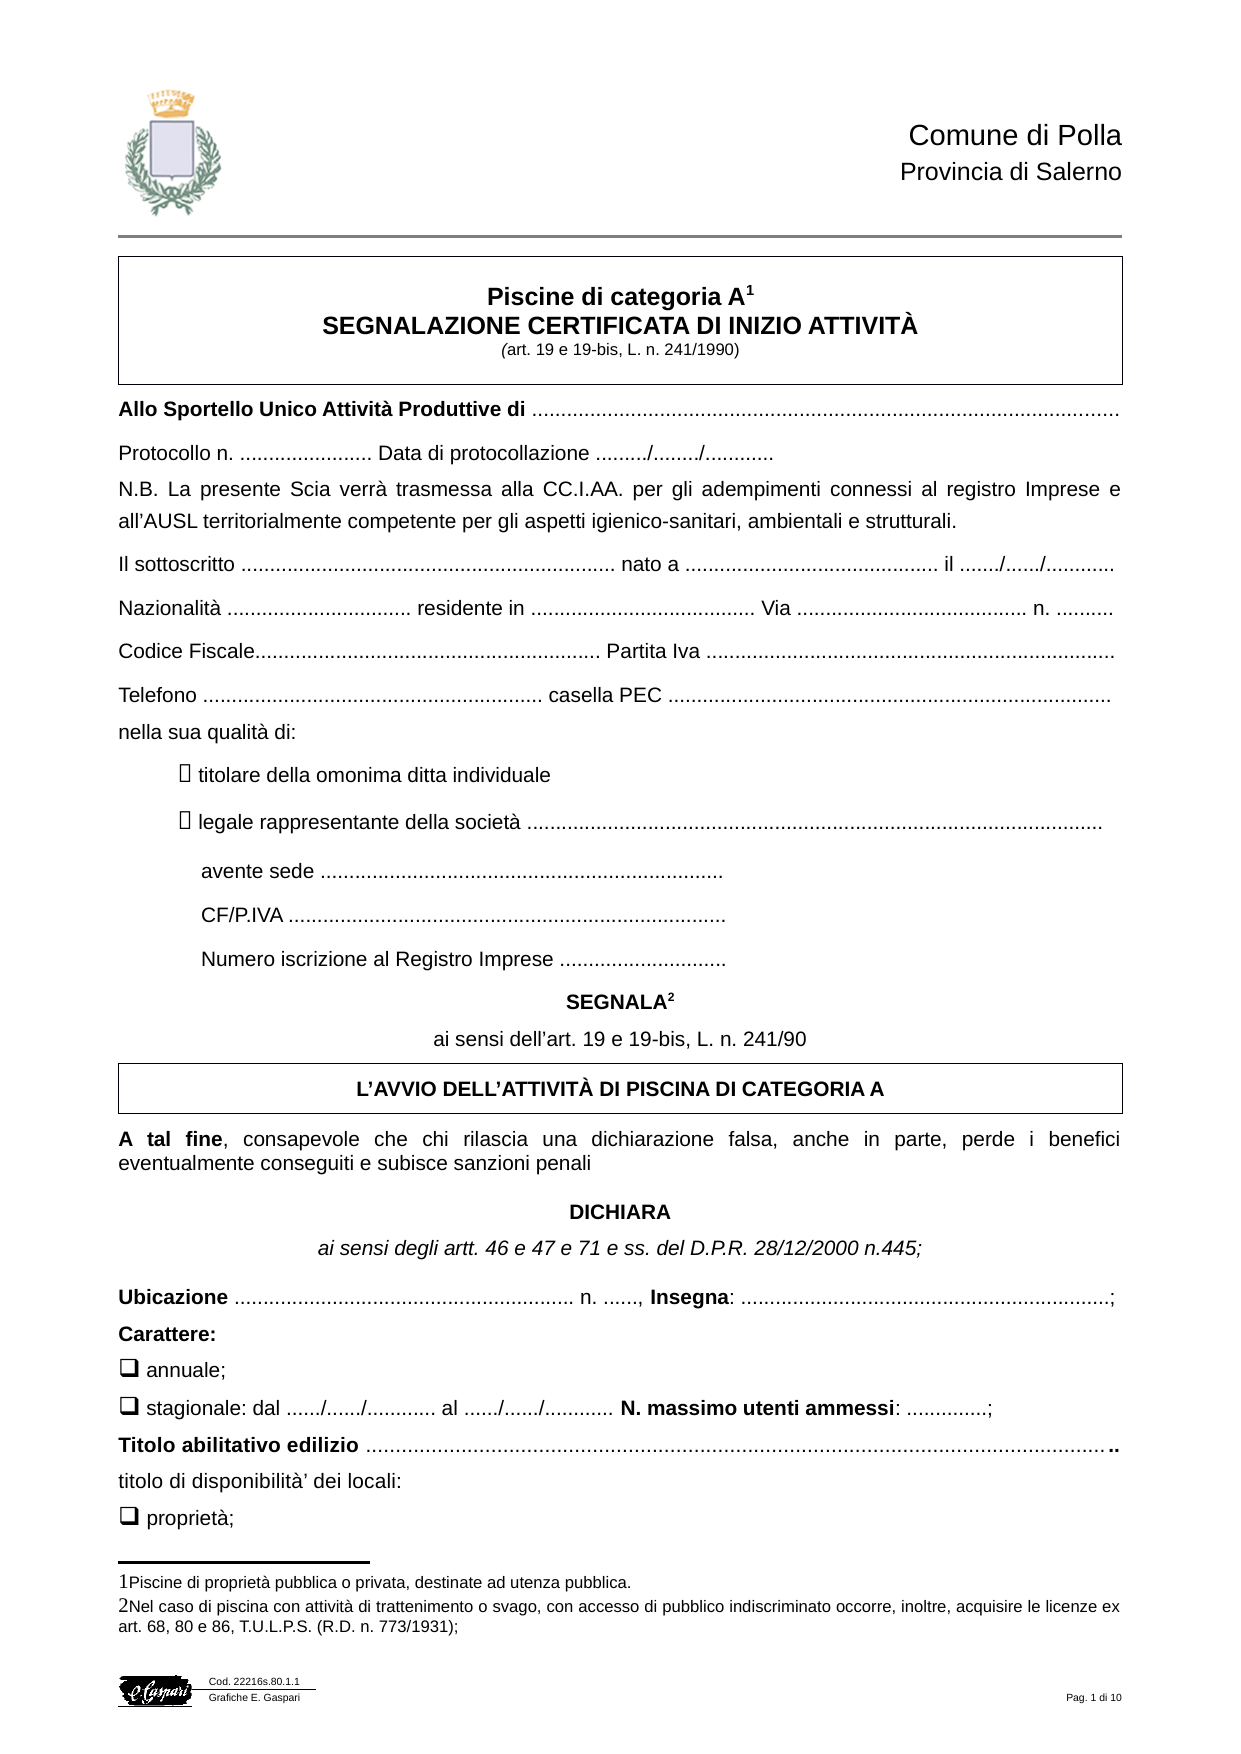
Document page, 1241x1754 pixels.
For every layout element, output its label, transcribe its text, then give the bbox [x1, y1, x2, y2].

text Ubicazione ........................................................... n. ......, Insegna: ................................................................; [118, 1285, 1122, 1309]
text  stagionale: dal ....../....../............ al ....../....../............ N. massimo utenti ammessi: ..............; [118, 1395, 1122, 1420]
text DICHIARA [118, 1199, 1122, 1223]
text Nazionalità ................................ residente in ....................................... Via ........................................ n. .......... [118, 596, 1122, 620]
text N.B. La presente Scia verrà trasmessa alla CC.I.AA. per gli adempimenti connessi al registro Imprese e all’AUSL territorialmente competente per gli aspetti igienico-sanitari, ambientali e strutturali. [118, 477, 1122, 532]
text titolo di disponibilità’ dei locali: [118, 1469, 1122, 1493]
picture [118, 1674, 192, 1706]
text Telefono ........................................................... casella PEC ............................................................................. [118, 683, 1122, 707]
text Codice Fiscale............................................................ Partita Iva ....................................................................... [118, 639, 1122, 663]
text Carattere: [118, 1321, 1122, 1345]
text  annuale; [118, 1358, 1122, 1383]
text Titolo abilitativo edilizio .............................................................................................................................. [118, 1433, 1122, 1457]
text  proprietà; [118, 1506, 1122, 1531]
text  legale rappresentante della società .................................................................................................... [177, 802, 1122, 837]
text Allo Sportello Unico Attività Produttive di [118, 397, 1122, 421]
table_header L’AVVIO DELL’ATTIVITÀ DI PISCINA DI CATEGORIA A [119, 1064, 1122, 1113]
text nella sua qualità di: [118, 719, 1122, 743]
text Il sottoscritto ................................................................. nato a ............................................ il ......./....../............ [118, 552, 1122, 576]
text Comune di Polla [118, 118, 1122, 152]
text CF/P.IVA ............................................................................ [201, 903, 1122, 927]
text  titolare della omonima ditta individuale [177, 756, 1122, 790]
text Nel caso di piscina con attività di trattenimento o svago, con accesso di pubblico indiscriminato occorre, inoltre, acquisire le licenze ex art. 68, 80 e 86, T.U.L.P.S. (R.D. n. 773/1931); [118, 1593, 1122, 1636]
text ai sensi dell’art. 19 e 19-bis, L. n. 241/90 [118, 1027, 1122, 1051]
picture [122, 185, 224, 219]
picture [122, 152, 224, 157]
picture [122, 87, 224, 118]
text ai sensi degli artt. 46 e 47 e 71 e ss. del D.P.R. 28/12/2000 n.445; [118, 1236, 1122, 1260]
text A tal fine, consapevole che chi rilascia una dichiarazione falsa, anche in parte, perde i benefici eventualmente conseguiti e subisce sanzioni penali [118, 1127, 1122, 1174]
text avente sede ...................................................................... [201, 859, 1122, 883]
table_header Piscine di categoria A SEGNALAZIONE CERTIFICATA DI INIZIO ATTIVITÀ (art. 19 e 19-bis, L. n. 241/1990) [119, 257, 1122, 384]
text SEGNALA [118, 990, 1122, 1014]
text Provincia di Salerno [118, 157, 1122, 185]
text Protocollo n. ....................... Data di protocollazione ........./......../............ [118, 441, 1122, 465]
text Numero iscrizione al Registro Imprese ............................. [201, 947, 1122, 971]
